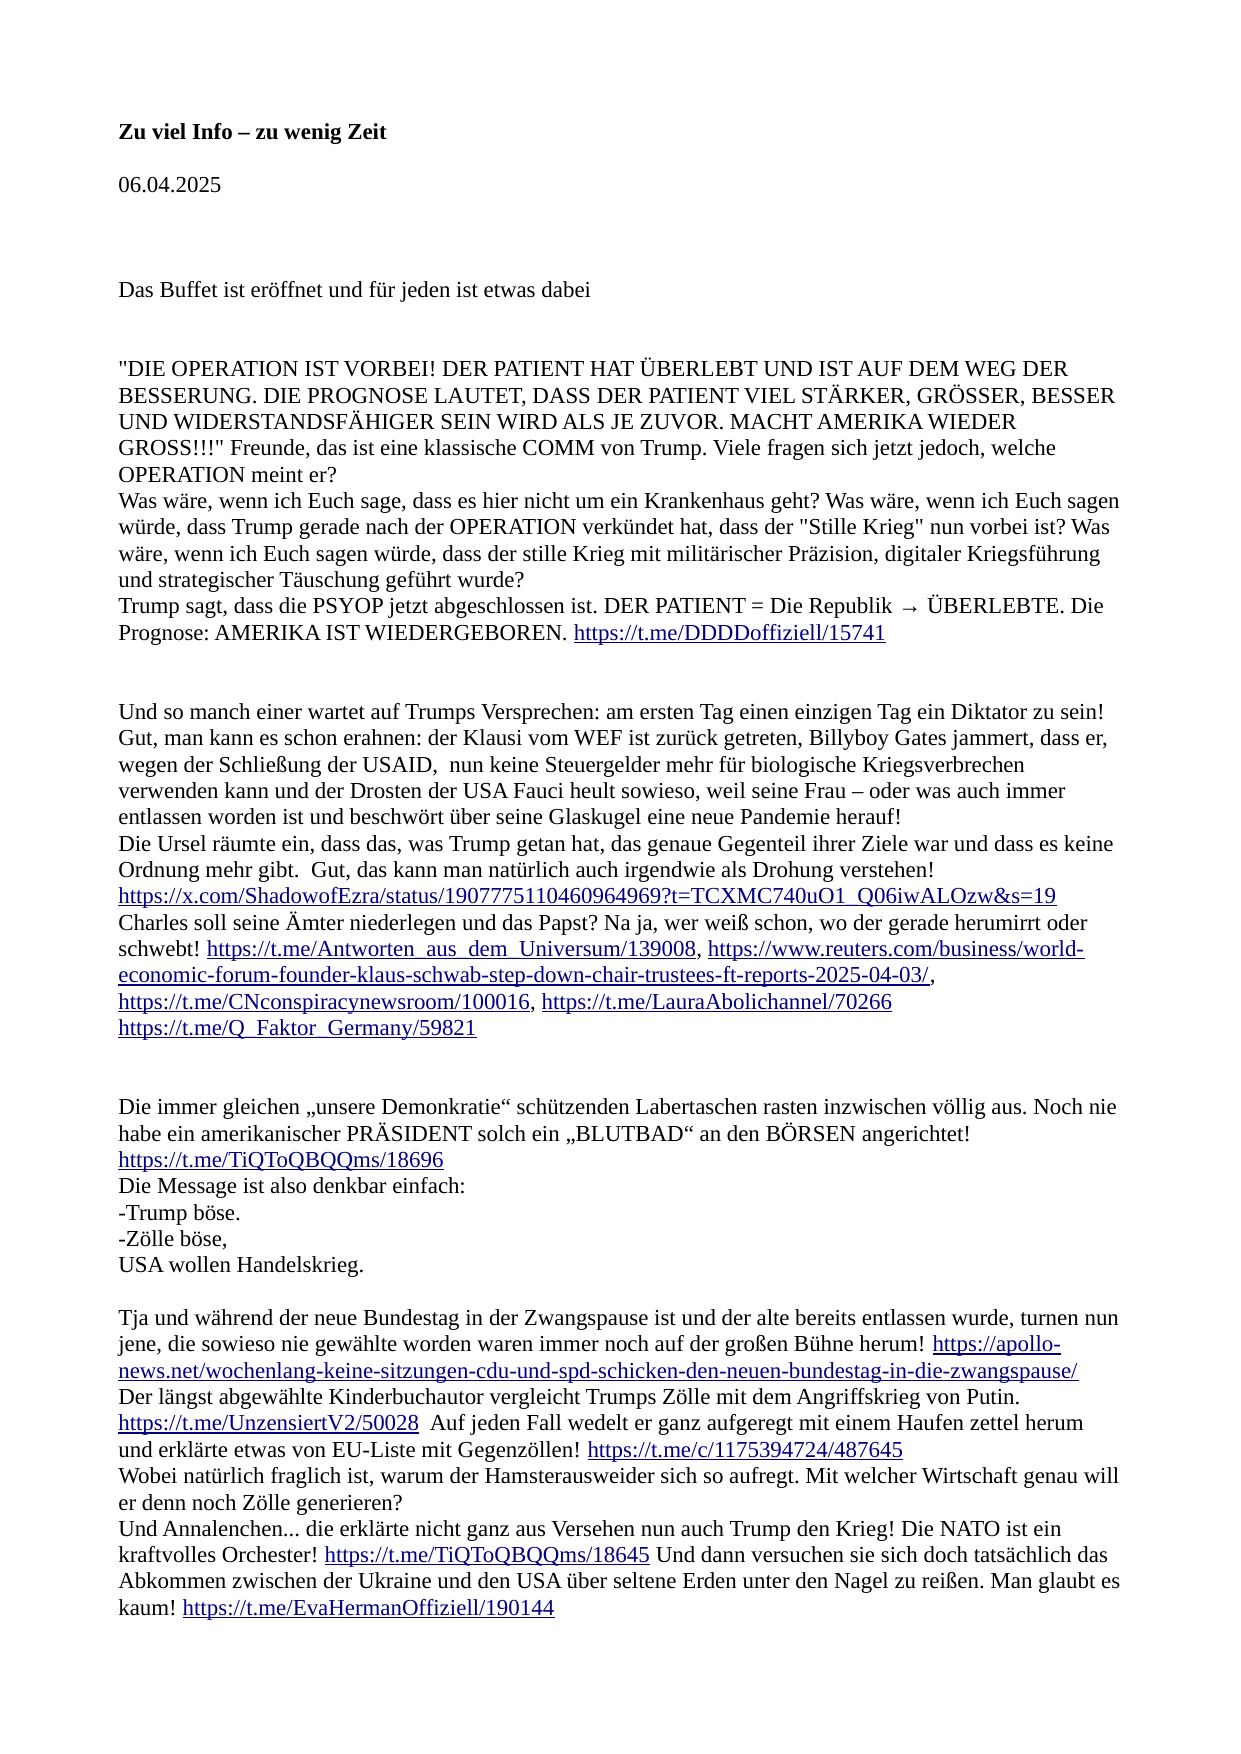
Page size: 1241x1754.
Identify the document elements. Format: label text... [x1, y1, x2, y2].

text Und so manch einer wartet auf Trumps Versprechen: am ersten Tag einen einzigen Tag ein Diktator zu sein! [118, 698, 1122, 724]
text Die immer gleichen „unsere Demonkratie“ schützenden Labertaschen rasten inzwischen völlig aus. Noch nie habe ein amerikanischer PRÄSIDENT solch ein „BLUTBAD“ an den BÖRSEN angerichtet! https://t.me/TiQToQBQQms/18696 [118, 1093, 1122, 1172]
text Was wäre, wenn ich Euch sage, dass es hier nicht um ein Krankenhaus geht? Was wäre, wenn ich Euch sagen würde, dass Trump gerade nach der OPERATION verkündet hat, dass der "Stille Krieg" nun vorbei ist? Was wäre, wenn ich Euch sagen würde, dass der stille Krieg mit militärischer Präzision, digitaler Kriegsführung und strategischer Täuschung geführt wurde? [118, 487, 1122, 592]
text 06.04.2025 [118, 171, 1122, 197]
text Die Message ist also denkbar einfach: [118, 1172, 1122, 1199]
text Wobei natürlich fraglich ist, warum der Hamsterausweider sich so aufregt. Mit welcher Wirtschaft genau will er denn noch Zölle generieren? [118, 1462, 1122, 1515]
text Der längst abgewählte Kinderbuchautor vergleicht Trumps Zölle mit dem Angriffskrieg von Putin. https://t.me/UnzensiertV2/50028 Auf jeden Fall wedelt er ganz aufgeregt mit einem Haufen zettel herum und erklärte etwas von EU-Liste mit Gegenzöllen! https://t.me/c/1175394724/487645 [118, 1383, 1122, 1462]
text Tja und während der neue Bundestag in der Zwangspause ist und der alte bereits entlassen wurde, turnen nun jene, die sowieso nie gewählte worden waren immer noch auf der großen Bühne herum! https://apollo-news.net/wochenlang-keine-sitzungen-cdu-und-spd-schicken-den-neuen-bundestag-in-die-zwangspause/ [118, 1304, 1122, 1383]
text Charles soll seine Ämter niederlegen und das Papst? Na ja, wer weiß schon, wo der gerade herumirrt oder schwebt! https://t.me/Antworten_aus_dem_Universum/139008, https://www.reuters.com/business/world-economic-forum-founder-klaus-schwab-step-down-chair-trustees-ft-reports-2025-04-03/, https://t.me/CNconspiracynewsroom/100016, https://t.me/LauraAbolichannel/70266 [118, 909, 1122, 1014]
text Die Ursel räumte ein, dass das, was Trump getan hat, das genaue Gegenteil ihrer Ziele war und dass es keine Ordnung mehr gibt. Gut, das kann man natürlich auch irgendwie als Drohung verstehen! https://x.com/ShadowofEzra/status/1907775110460964969?t=TCXMC740uO1_Q06iwALOzw&s=19 [118, 830, 1122, 909]
text https://t.me/Q_Faktor_Germany/59821 [118, 1014, 1122, 1041]
text -Trump böse. [118, 1199, 1122, 1225]
text Das Buffet ist eröffnet und für jeden ist etwas dabei [118, 276, 1122, 303]
text -Zölle böse, [118, 1225, 1122, 1251]
text USA wollen Handelskrieg. [118, 1251, 1122, 1278]
text Zu viel Info – zu wenig Zeit [118, 118, 1122, 144]
text "DIE OPERATION IST VORBEI! DER PATIENT HAT ÜBERLEBT UND IST AUF DEM WEG DER BESSERUNG. DIE PROGNOSE LAUTET, DASS DER PATIENT VIEL STÄRKER, GRÖSSER, BESSER UND WIDERSTANDSFÄHIGER SEIN WIRD ALS JE ZUVOR. MACHT AMERIKA WIEDER GROSS!!!" Freunde, das ist eine klassische COMM von Trump. Viele fragen sich jetzt jedoch, welche OPERATION meint er? [118, 355, 1122, 487]
text Und Annalenchen... die erklärte nicht ganz aus Versehen nun auch Trump den Krieg! Die NATO ist ein kraftvolles Orchester! https://t.me/TiQToQBQQms/18645 Und dann versuchen sie sich doch tatsächlich das Abkommen zwischen der Ukraine und den USA über seltene Erden unter den Nagel zu reißen. Man glaubt es kaum! https://t.me/EvaHermanOffiziell/190144 [118, 1515, 1122, 1620]
text Trump sagt, dass die PSYOP jetzt abgeschlossen ist. DER PATIENT = Die Republik → ÜBERLEBTE. Die Prognose: AMERIKA IST WIEDERGEBOREN. https://t.me/DDDDoffiziell/15741 [118, 592, 1122, 645]
text Gut, man kann es schon erahnen: der Klausi vom WEF ist zurück getreten, Billyboy Gates jammert, dass er, wegen der Schließung der USAID, nun keine Steuergelder mehr für biologische Kriegsverbrechen verwenden kann und der Drosten der USA Fauci heult sowieso, weil seine Frau – oder was auch immer entlassen worden ist und beschwört über seine Glaskugel eine neue Pandemie herauf! [118, 724, 1122, 830]
